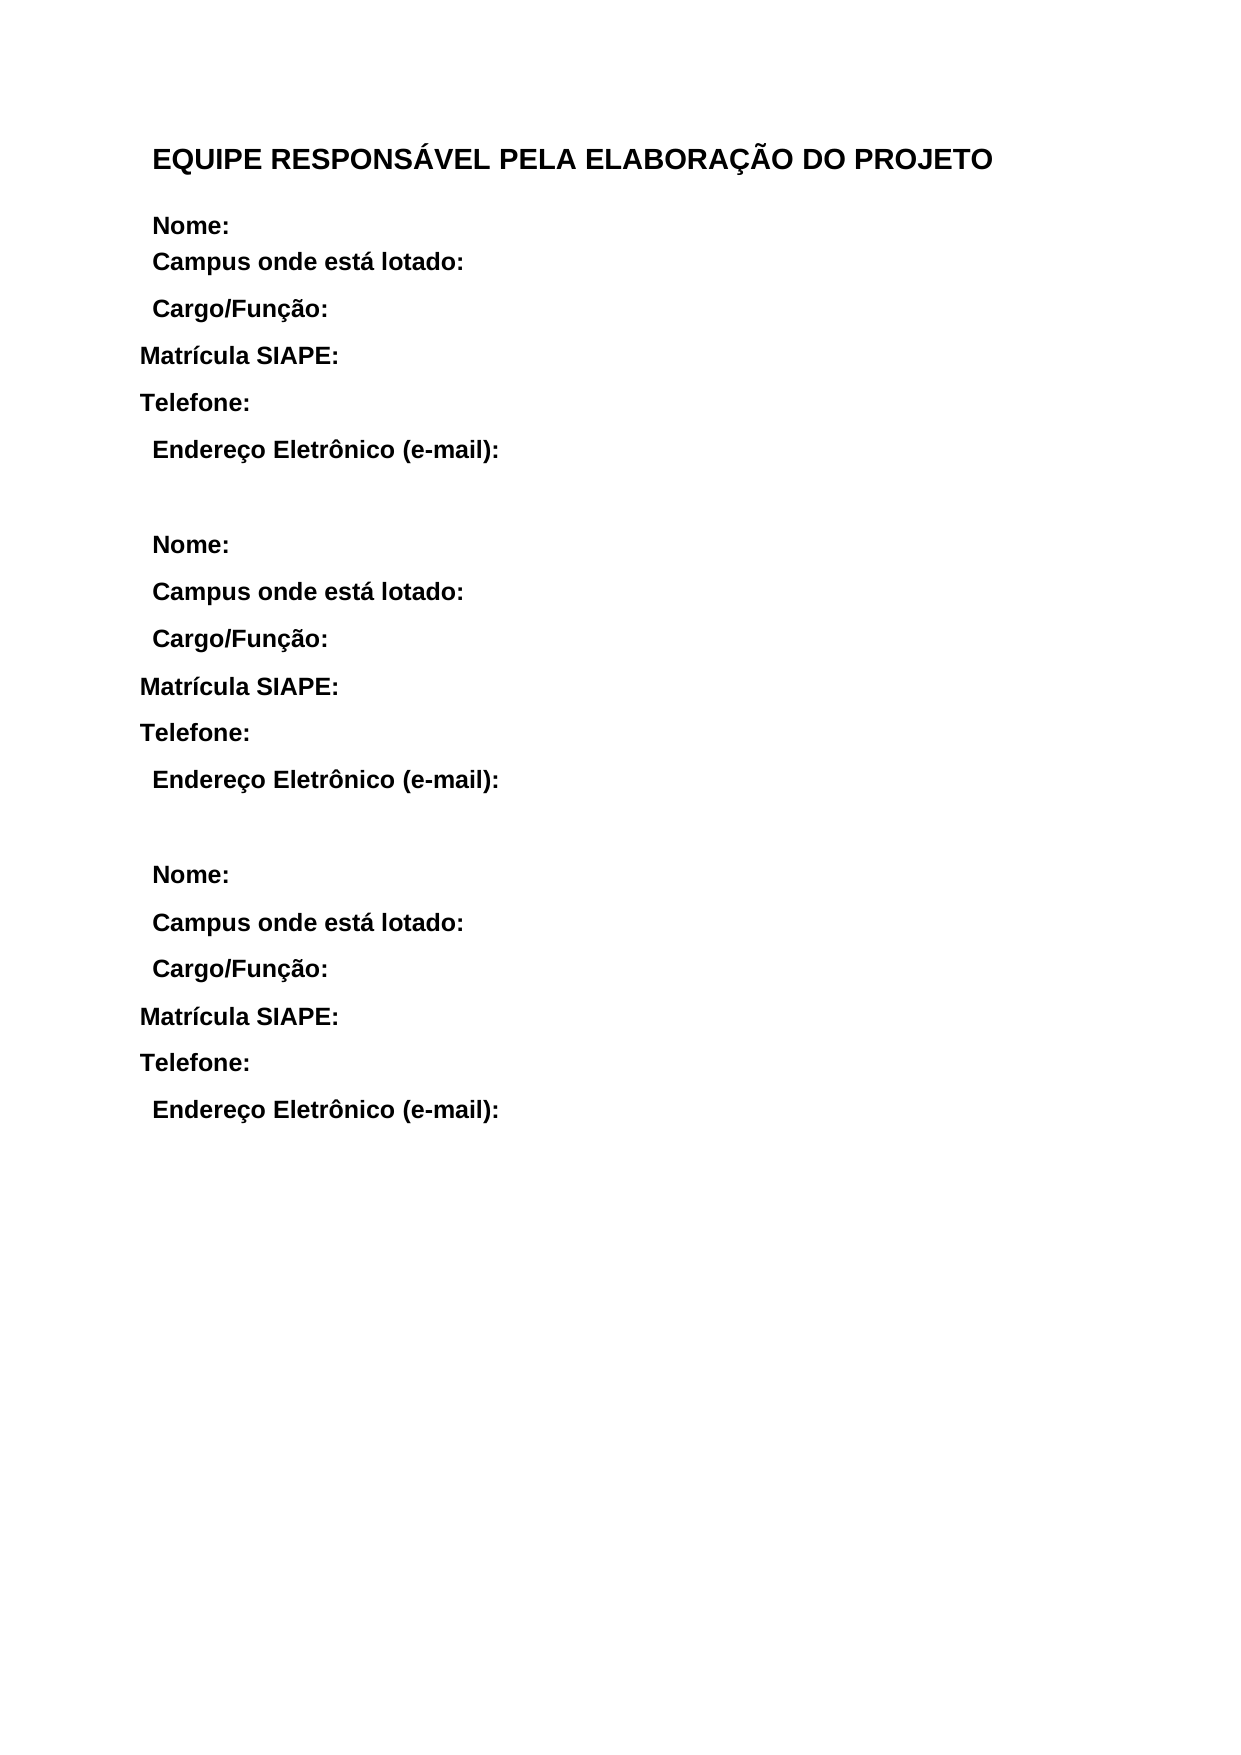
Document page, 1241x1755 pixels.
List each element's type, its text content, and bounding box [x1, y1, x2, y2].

text Endereço Eletrônico (e-mail): [152, 1095, 1166, 1124]
subtitle Nome: [152, 211, 1166, 240]
text Endereço Eletrônico (e-mail): [152, 434, 1166, 463]
text Campus onde está lotado: Cargo/Função: [152, 908, 467, 983]
subtitle Matrícula SIAPE: Telefone: [139, 341, 354, 416]
subtitle EQUIPE RESPONSÁVEL PELA ELABORAÇÃO DO PROJETO [152, 142, 1166, 175]
subtitle Matrícula SIAPE: Telefone: [139, 1001, 354, 1077]
subtitle Nome: [152, 529, 1166, 558]
text Campus onde está lotado: Cargo/Função: [152, 577, 467, 653]
subtitle Matrícula SIAPE: Telefone: [139, 672, 354, 747]
text Endereço Eletrônico (e-mail): [152, 766, 1166, 794]
subtitle Nome: [152, 860, 1166, 889]
text Campus onde está lotado: Cargo/Função: [152, 247, 467, 322]
